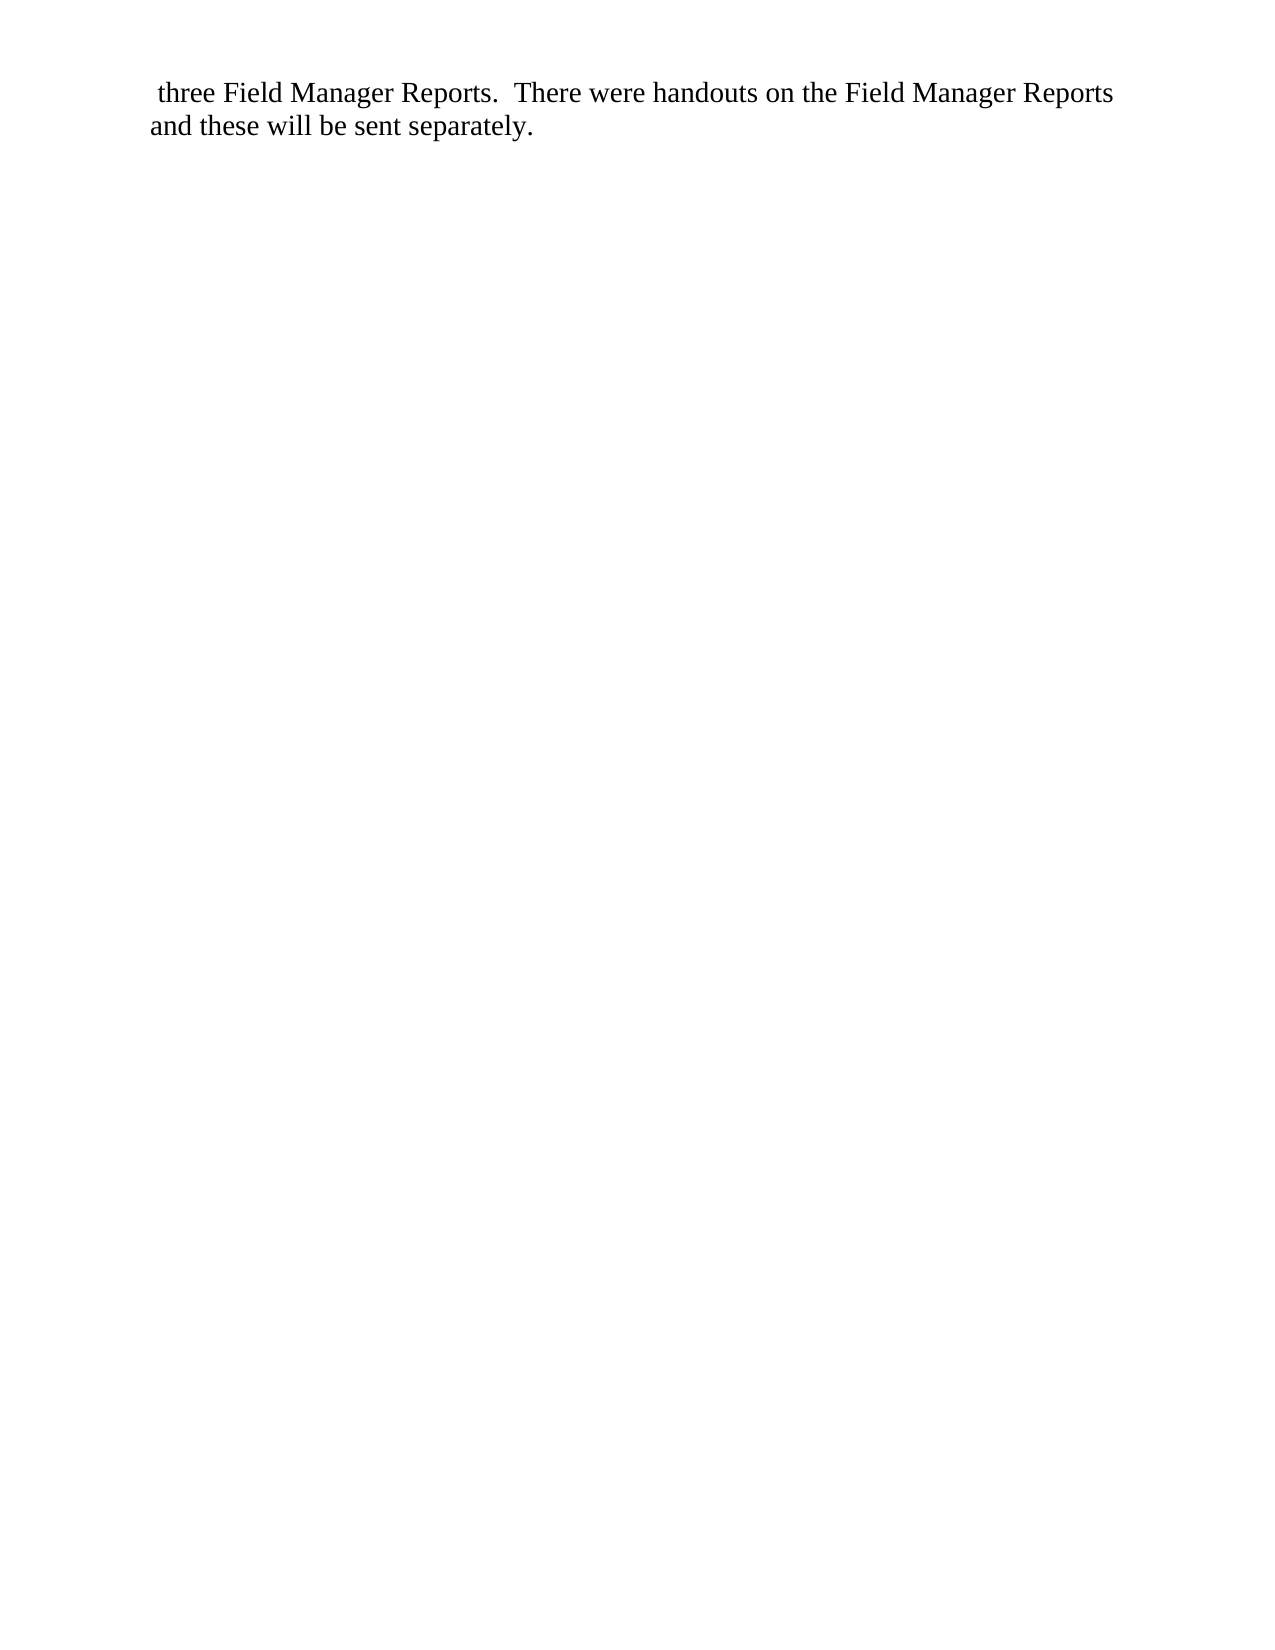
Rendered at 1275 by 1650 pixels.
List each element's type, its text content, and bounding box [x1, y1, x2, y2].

text three Field Manager Reports. There were handouts on the Field Manager Reports and these will be sent separately. [150, 75, 1125, 142]
